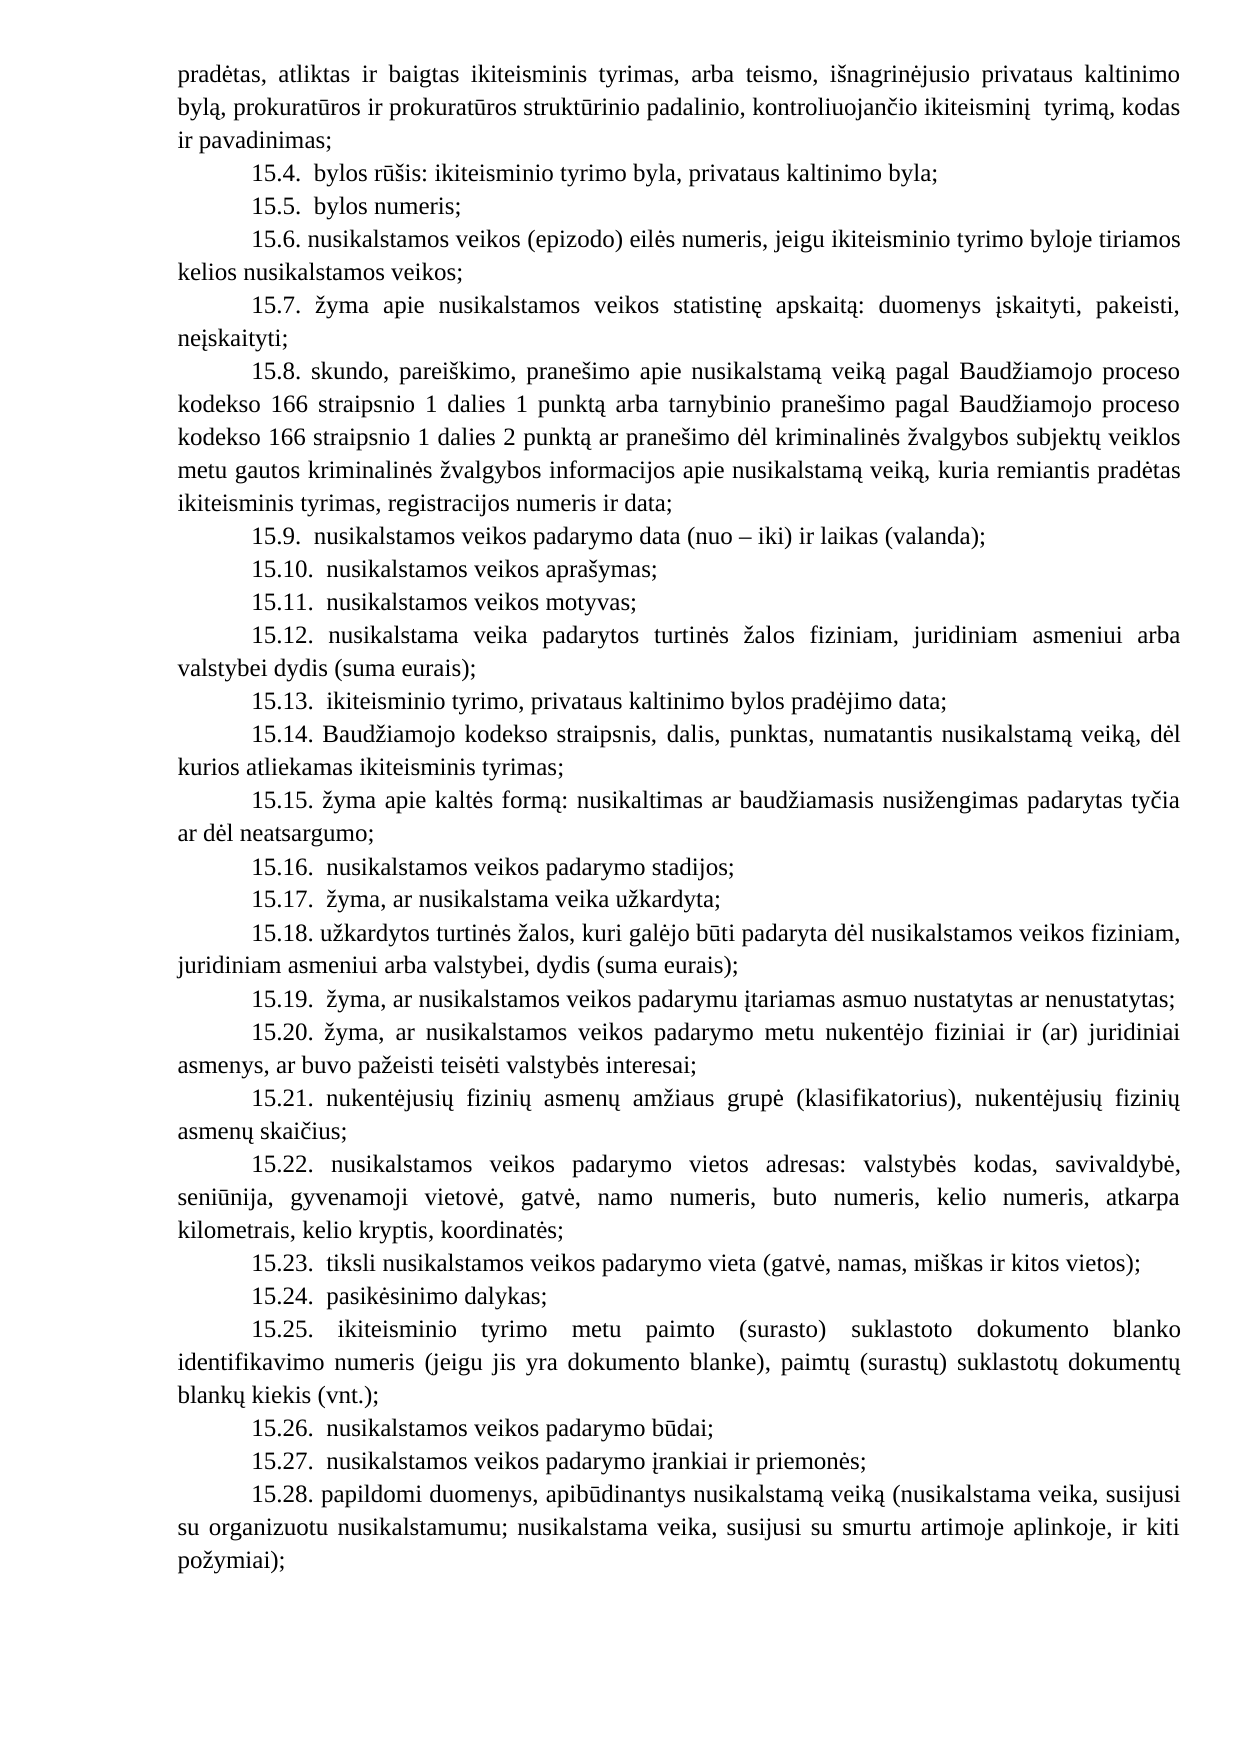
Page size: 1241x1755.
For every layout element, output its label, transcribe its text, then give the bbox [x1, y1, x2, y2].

text 15.13. ikiteisminio tyrimo, privataus kaltinimo bylos pradėjimo data; [177, 686, 1181, 715]
text 15.8. skundo, pareiškimo, pranešimo apie nusikalstamą veiką pagal Baudžiamojo proceso kodekso 166 straipsnio 1 dalies 1 punktą arba tarnybinio pranešimo pagal Baudžiamojo proceso kodekso 166 straipsnio 1 dalies 2 punktą ar pranešimo dėl kriminalinės žvalgybos subjektų veiklos metu gautos kriminalinės žvalgybos informacijos apie nusikalstamą veiką, kuria remiantis pradėtas ikiteisminis tyrimas, registracijos numeris ir data; [177, 356, 1181, 517]
text 15.9. nusikalstamos veikos padarymo data (nuo – iki) ir laikas (valanda); [177, 521, 1181, 550]
text 15.14. Baudžiamojo kodekso straipsnis, dalis, punktas, numatantis nusikalstamą veiką, dėl kurios atliekamas ikiteisminis tyrimas; [177, 719, 1181, 781]
text 15.25. ikiteisminio tyrimo metu paimto (surasto) suklastoto dokumento blanko identifikavimo numeris (jeigu jis yra dokumento blanke), paimtų (surastų) suklastotų dokumentų blankų kiekis (vnt.); [177, 1314, 1181, 1409]
text 15.23. tiksli nusikalstamos veikos padarymo vieta (gatvė, namas, miškas ir kitos vietos); [177, 1248, 1181, 1277]
text 15.7. žyma apie nusikalstamos veikos statistinę apskaitą: duomenys įskaityti, pakeisti, neįskaityti; [177, 290, 1181, 352]
text 15.26. nusikalstamos veikos padarymo būdai; [177, 1413, 1181, 1442]
text 15.16. nusikalstamos veikos padarymo stadijos; [177, 852, 1181, 880]
text 15.21. nukentėjusių fizinių asmenų amžiaus grupė (klasifikatorius), nukentėjusių fizinių asmenų skaičius; [177, 1083, 1181, 1144]
text 15.27. nusikalstamos veikos padarymo įrankiai ir priemonės; [177, 1446, 1181, 1475]
text 15.6. nusikalstamos veikos (epizodo) eilės numeris, jeigu ikiteisminio tyrimo byloje tiriamos kelios nusikalstamos veikos; [177, 224, 1181, 286]
text 15.28. papildomi duomenys, apibūdinantys nusikalstamą veiką (nusikalstama veika, susijusi su organizuotu nusikalstamumu; nusikalstama veika, susijusi su smurtu artimoje aplinkoje, ir kiti požymiai); [177, 1479, 1181, 1574]
text 15.12. nusikalstama veika padarytos turtinės žalos fiziniam, juridiniam asmeniui arba valstybei dydis (suma eurais); [177, 620, 1181, 682]
text 15.24. pasikėsinimo dalykas; [177, 1281, 1181, 1309]
text 15.17. žyma, ar nusikalstama veika užkardyta; [177, 884, 1181, 913]
text 15.18. užkardytos turtinės žalos, kuri galėjo būti padaryta dėl nusikalstamos veikos fiziniam, juridiniam asmeniui arba valstybei, dydis (suma eurais); [177, 918, 1181, 979]
text 15.4. bylos rūšis: ikiteisminio tyrimo byla, privataus kaltinimo byla; [177, 158, 1181, 187]
text pradėtas, atliktas ir baigtas ikiteisminis tyrimas, arba teismo, išnagrinėjusio privataus kaltinimo bylą, prokuratūros ir prokuratūros struktūrinio padalinio, kontroliuojančio ikiteisminį tyrimą, kodas ir pavadinimas; [177, 59, 1181, 154]
text 15.20. žyma, ar nusikalstamos veikos padarymo metu nukentėjo fiziniai ir (ar) juridiniai asmenys, ar buvo pažeisti teisėti valstybės interesai; [177, 1017, 1181, 1078]
text 15.10. nusikalstamos veikos aprašymas; [177, 554, 1181, 583]
text 15.5. bylos numeris; [177, 191, 1181, 220]
text 15.11. nusikalstamos veikos motyvas; [177, 587, 1181, 616]
text 15.15. žyma apie kaltės formą: nusikaltimas ar baudžiamasis nusižengimas padarytas tyčia ar dėl neatsargumo; [177, 786, 1181, 847]
text 15.22. nusikalstamos veikos padarymo vietos adresas: valstybės kodas, savivaldybė, seniūnija, gyvenamoji vietovė, gatvė, namo numeris, buto numeris, kelio numeris, atkarpa kilometrais, kelio kryptis, koordinatės; [177, 1149, 1181, 1243]
text 15.19. žyma, ar nusikalstamos veikos padarymu įtariamas asmuo nustatytas ar nenustatytas; [177, 984, 1181, 1012]
